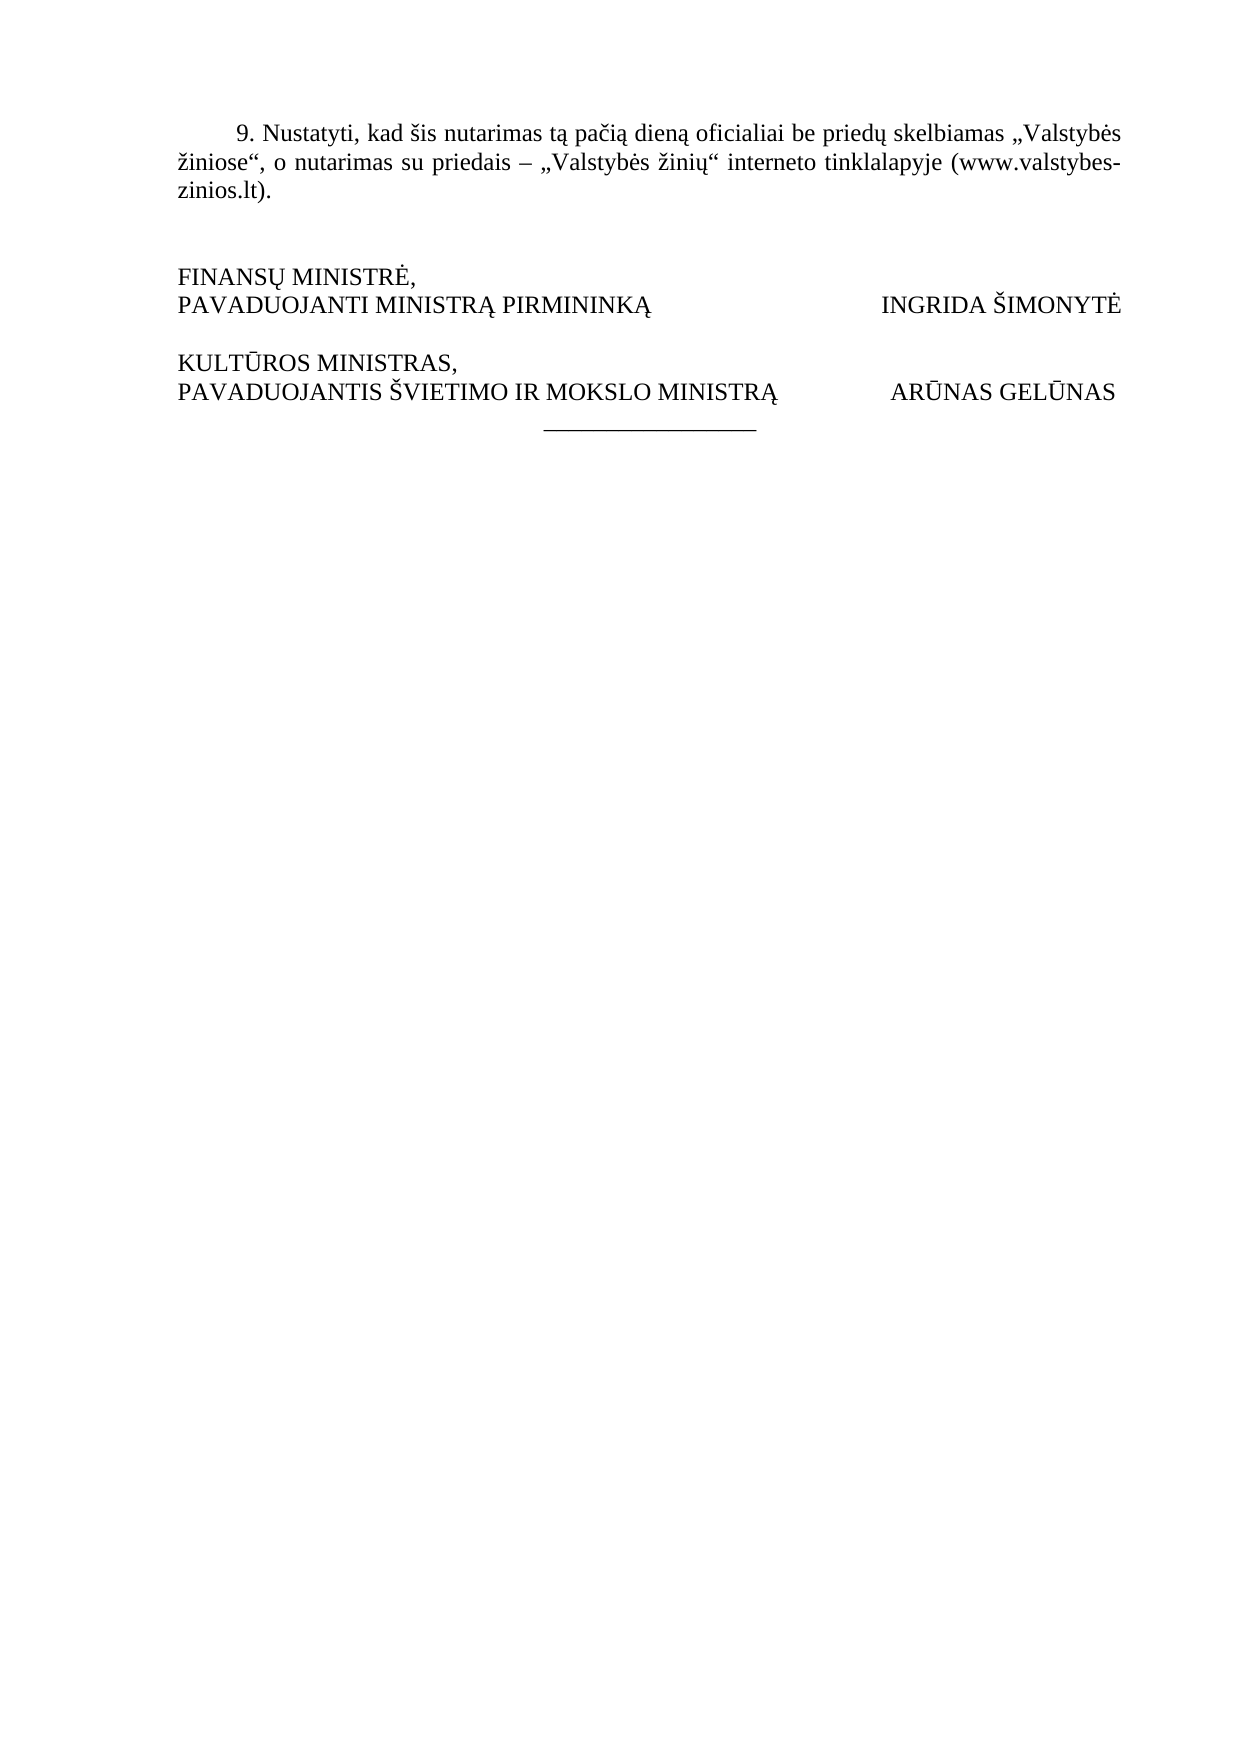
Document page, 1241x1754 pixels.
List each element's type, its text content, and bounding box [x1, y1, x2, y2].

text _________________ [177, 406, 1122, 434]
text PAVADUOJANTI MINISTRĄ PIRMININKĄ INGRIDA ŠIMONYTĖ [177, 291, 1122, 319]
text FINANSŲ MINISTRĖ, [177, 262, 1122, 291]
text PAVADUOJANTIS ŠVIETIMO IR MOKSLO MINISTRĄ ARŪNAS GELŪNAS [177, 377, 1122, 406]
text KULTŪROS MINISTRAS, [177, 348, 1122, 377]
text 9. Nustatyti, kad šis nutarimas tą pačią dieną oficialiai be priedų skelbiamas „Valstybės žiniose“, o nutarimas su priedais – „Valstybės žinių“ interneto tinklalapyje (www.valstybes-zinios.lt). [177, 118, 1122, 204]
